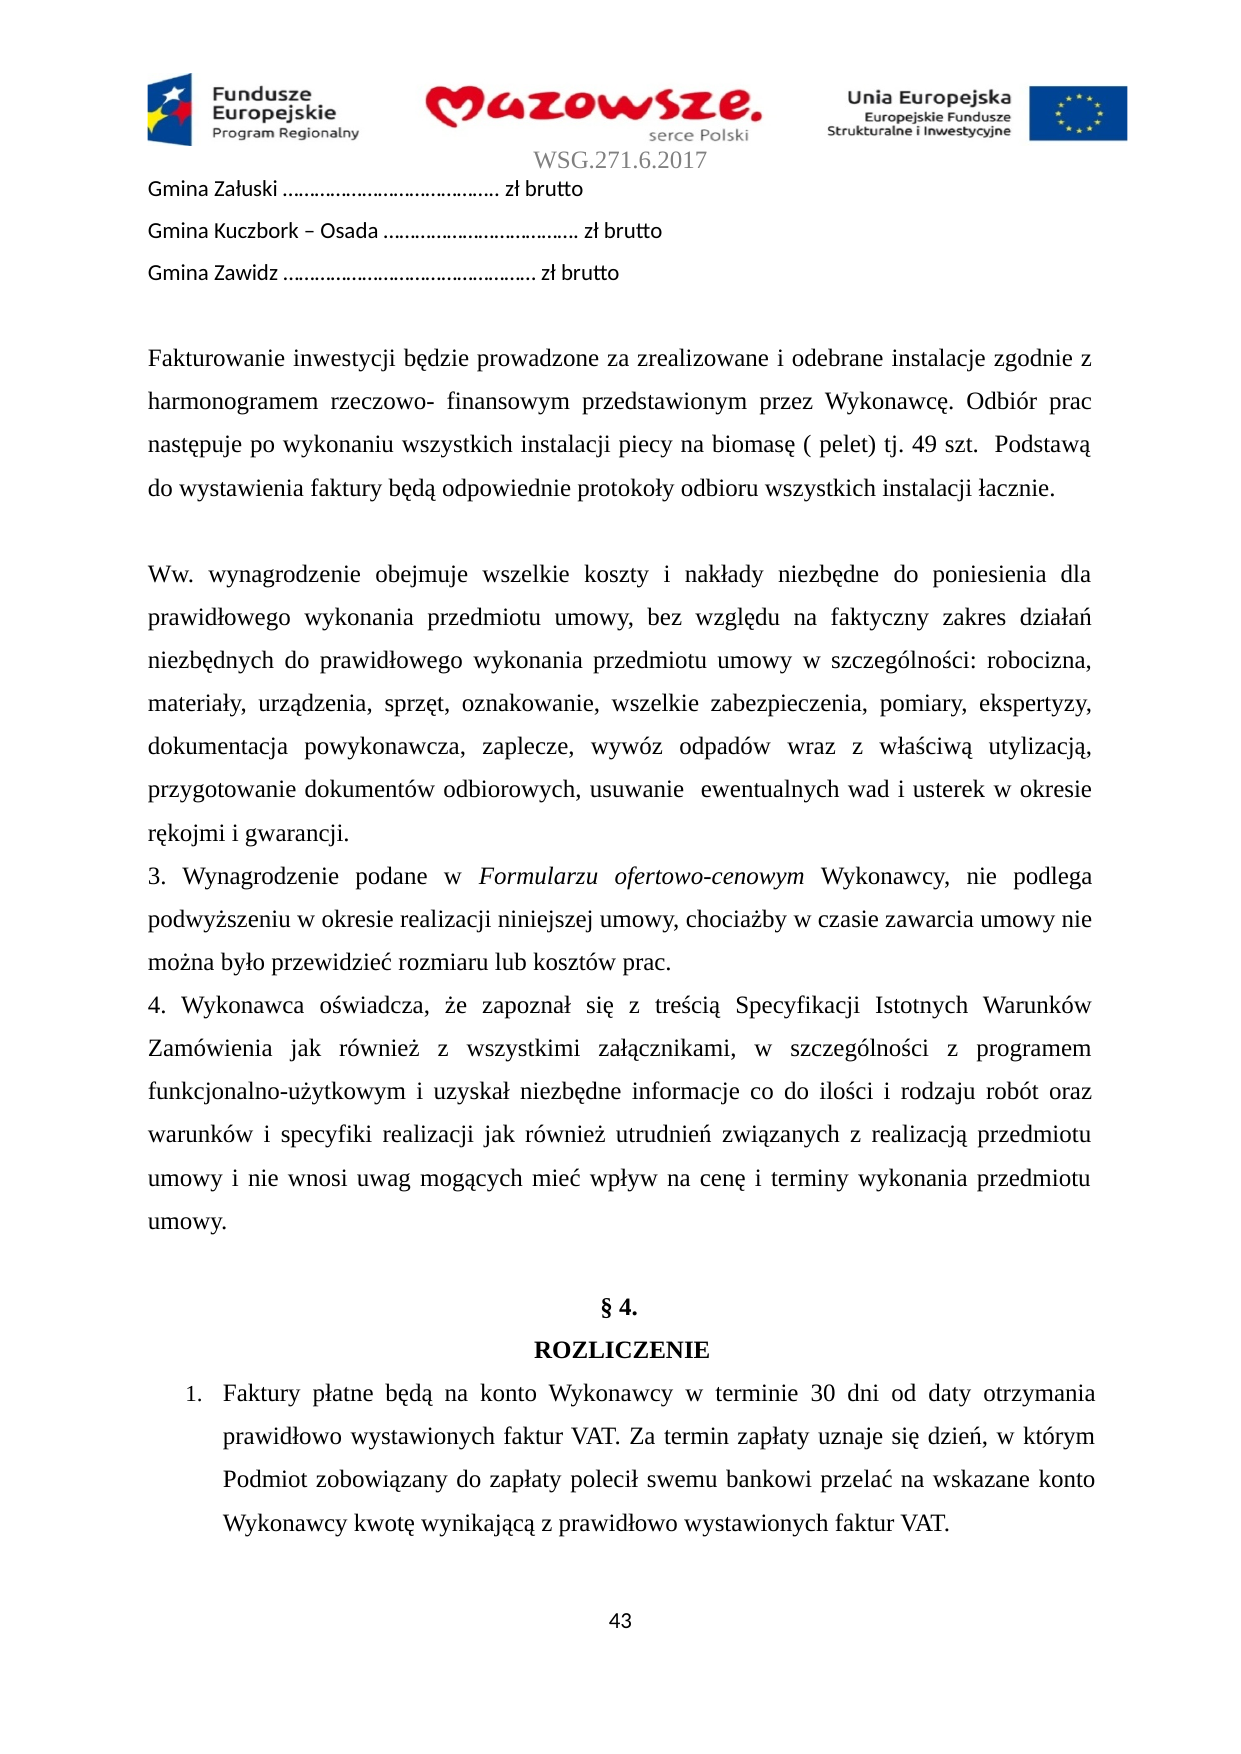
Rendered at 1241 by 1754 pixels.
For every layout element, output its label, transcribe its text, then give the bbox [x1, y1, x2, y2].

text Gmina Kuczbork – Osada ………………………………. zł brutto [148, 216, 1093, 244]
text Gmina Zawidz ………………………………………… zł brutto [148, 258, 1093, 286]
text 3. Wynagrodzenie podane w Formularzu ofertowo-cenowym Wykonawcy, nie podlega podwyższeniu w okresie realizacji niniejszej umowy, chociażby w czasie zawarcia umowy nie można było przewidzieć rozmiaru lub kosztów prac. [148, 861, 1093, 976]
text § 4. [148, 1292, 1096, 1321]
text ROZLICZENIE [148, 1335, 1096, 1364]
list Faktury płatne będą na konto Wykonawcy w terminie 30 dni od daty otrzymania prawidłowo wystawionych faktur VAT. Za termin zapłaty uznaje się dzień, w którym Podmiot zobowiązany do zapłaty polecił swemu bankowi przelać na wskazane konto Wykonawcy kwotę wynikającą z prawidłowo wystawionych faktur VAT. [185, 1378, 1096, 1536]
text Gmina Załuski ………………………………….. zł brutto [148, 174, 1093, 202]
text Fakturowanie inwestycji będzie prowadzone za zrealizowane i odebrane instalacje zgodnie z harmonogramem rzeczowo- finansowym przedstawionym przez Wykonawcę. Odbiór prac następuje po wykonaniu wszystkich instalacji piecy na biomasę ( pelet) tj. 49 szt. Podstawą do wystawienia faktury będą odpowiednie protokoły odbioru wszystkich instalacji łacznie. [148, 343, 1093, 501]
text 4. Wykonawca oświadcza, że zapoznał się z treścią Specyfikacji Istotnych Warunków Zamówienia jak również z wszystkimi załącznikami, w szczególności z programem funkcjonalno-użytkowym i uzyskał niezbędne informacje co do ilości i rodzaju robót oraz warunków i specyfiki realizacji jak również utrudnień związanych z realizacją przedmiotu umowy i nie wnosi uwag mogących mieć wpływ na cenę i terminy wykonania przedmiotu umowy. [148, 990, 1093, 1234]
text Ww. wynagrodzenie obejmuje wszelkie koszty i nakłady niezbędne do poniesienia dla prawidłowego wykonania przedmiotu umowy, bez względu na faktyczny zakres działań niezbędnych do prawidłowego wykonania przedmiotu umowy w szczególności: robocizna, materiały, urządzenia, sprzęt, oznakowanie, wszelkie zabezpieczenia, pomiary, ekspertyzy, dokumentacja powykonawcza, zaplecze, wywóz odpadów wraz z właściwą utylizacją, przygotowanie dokumentów odbiorowych, usuwanie ewentualnych wad i usterek w okresie rękojmi i gwarancji. [148, 559, 1093, 846]
